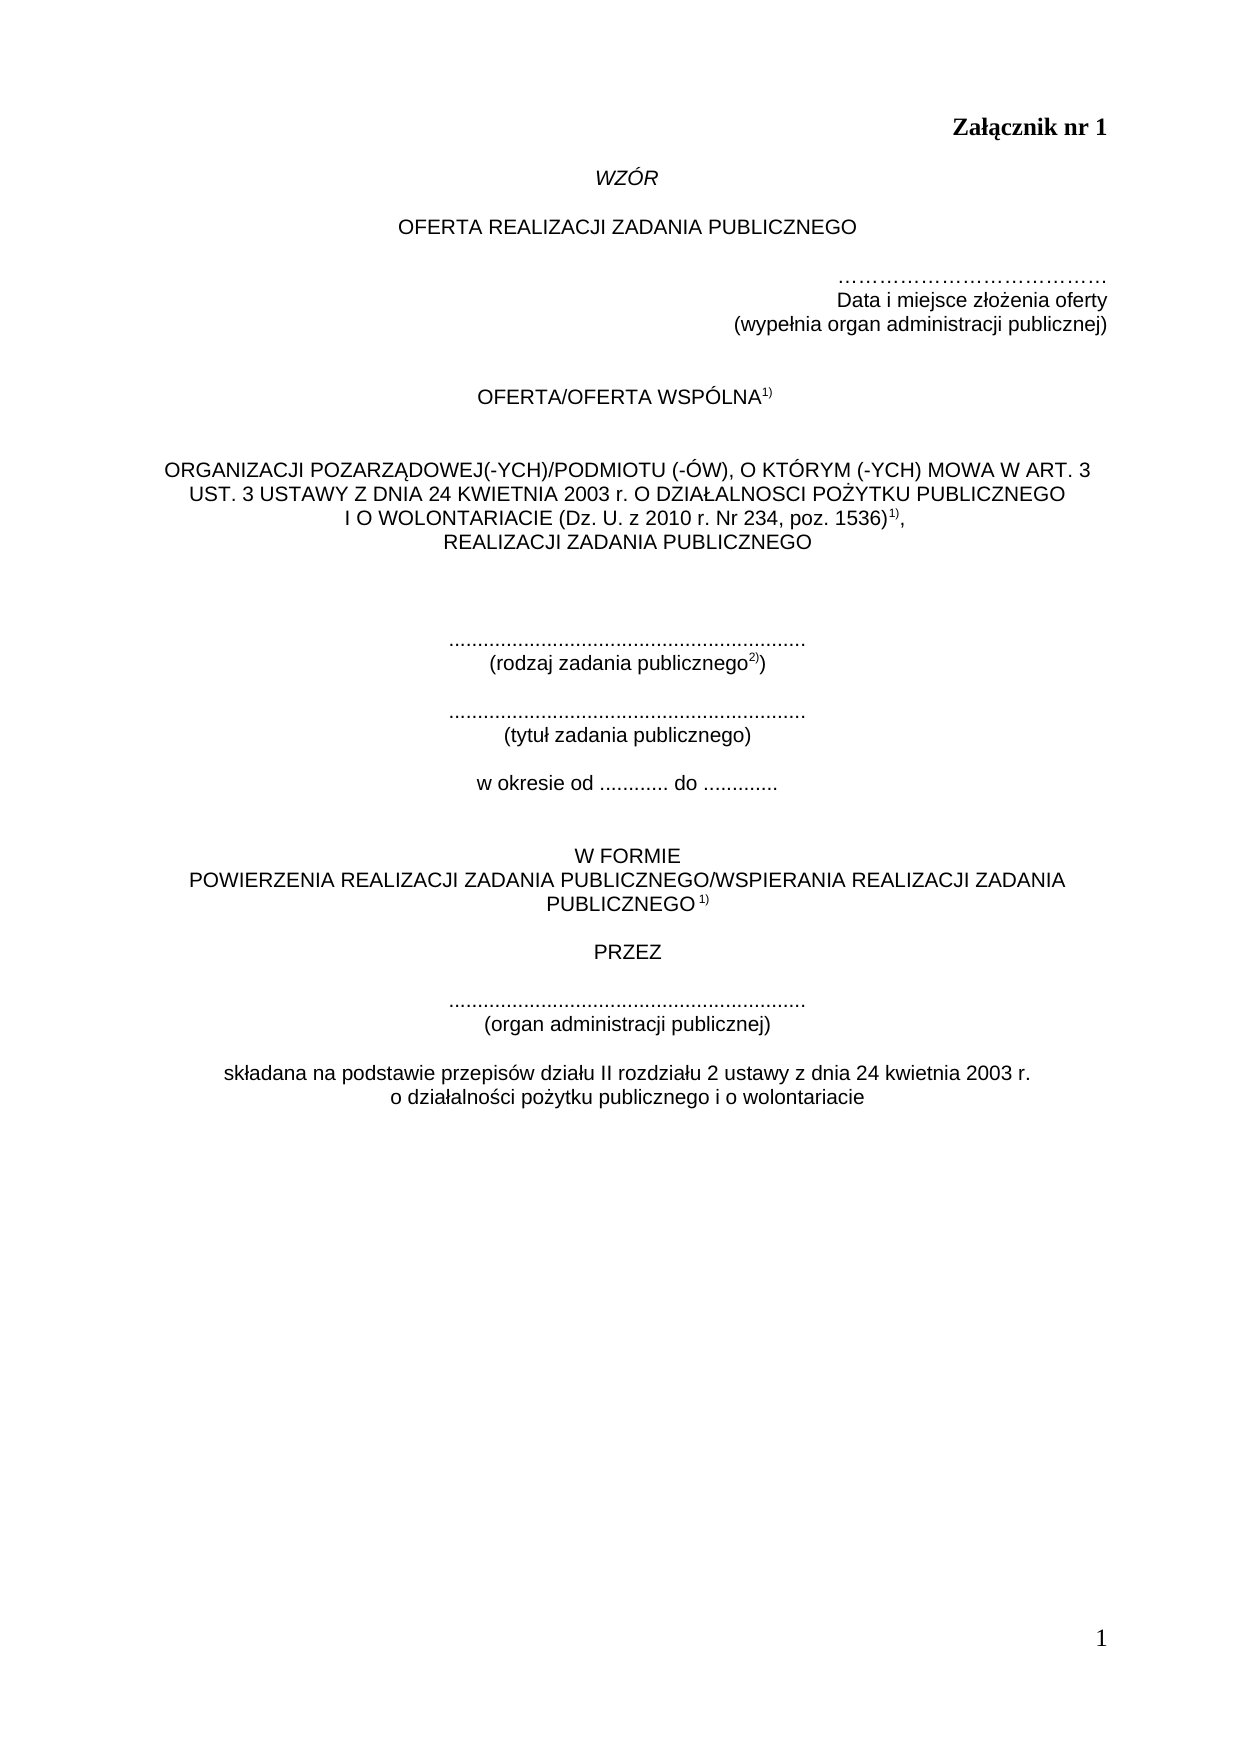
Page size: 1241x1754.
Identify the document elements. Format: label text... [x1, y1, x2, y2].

text .............................................................. [148, 626, 1107, 650]
text PRZEZ [148, 940, 1107, 964]
text w okresie od ............ do ............. [148, 771, 1107, 795]
text WZÓR [148, 166, 1107, 190]
text (tytuł zadania publicznego) [148, 723, 1107, 747]
text W FORMIE [148, 844, 1107, 868]
text Załącznik nr 1 [148, 112, 1107, 141]
text POWIERZENIA REALIZACJI ZADANIA PUBLICZNEGO/WSPIERANIA REALIZACJI ZADANIA PUBLICZNEGO 1) [148, 868, 1107, 916]
text OFERTA REALIZACJI ZADANIA PUBLICZNEGO [148, 215, 1107, 239]
text REALIZACJI ZADANIA PUBLICZNEGO [148, 529, 1107, 553]
text (organ administracji publicznej) [148, 1012, 1107, 1036]
text .............................................................. [148, 699, 1107, 723]
text o działalności pożytku publicznego i o wolontariacie [148, 1084, 1107, 1108]
text (rodzaj zadania publicznego2)) [148, 650, 1107, 674]
text ………………………………… [148, 264, 1107, 288]
text .............................................................. [148, 988, 1107, 1012]
text składana na podstawie przepisów działu II rozdziału 2 ustawy z dnia 24 kwietnia 2003 r. [148, 1061, 1107, 1084]
text (wypełnia organ administracji publicznej) [148, 312, 1107, 336]
text ORGANIZACJI POZARZĄDOWEJ(-YCH)/PODMIOTU (-ÓW), O KTÓRYM (-YCH) MOWA W ART. 3 UST. 3 USTAWY Z DNIA 24 KWIETNIA 2003 r. O DZIAŁALNOSCI POŻYTKU PUBLICZNEGO I O WOLONTARIACIE (Dz. U. z 2010 r. Nr 234, poz. 1536)1), [148, 458, 1107, 529]
text Data i miejsce złożenia oferty [148, 288, 1107, 312]
text OFERTA/OFERTA WSPÓLNA1) [148, 385, 1107, 409]
